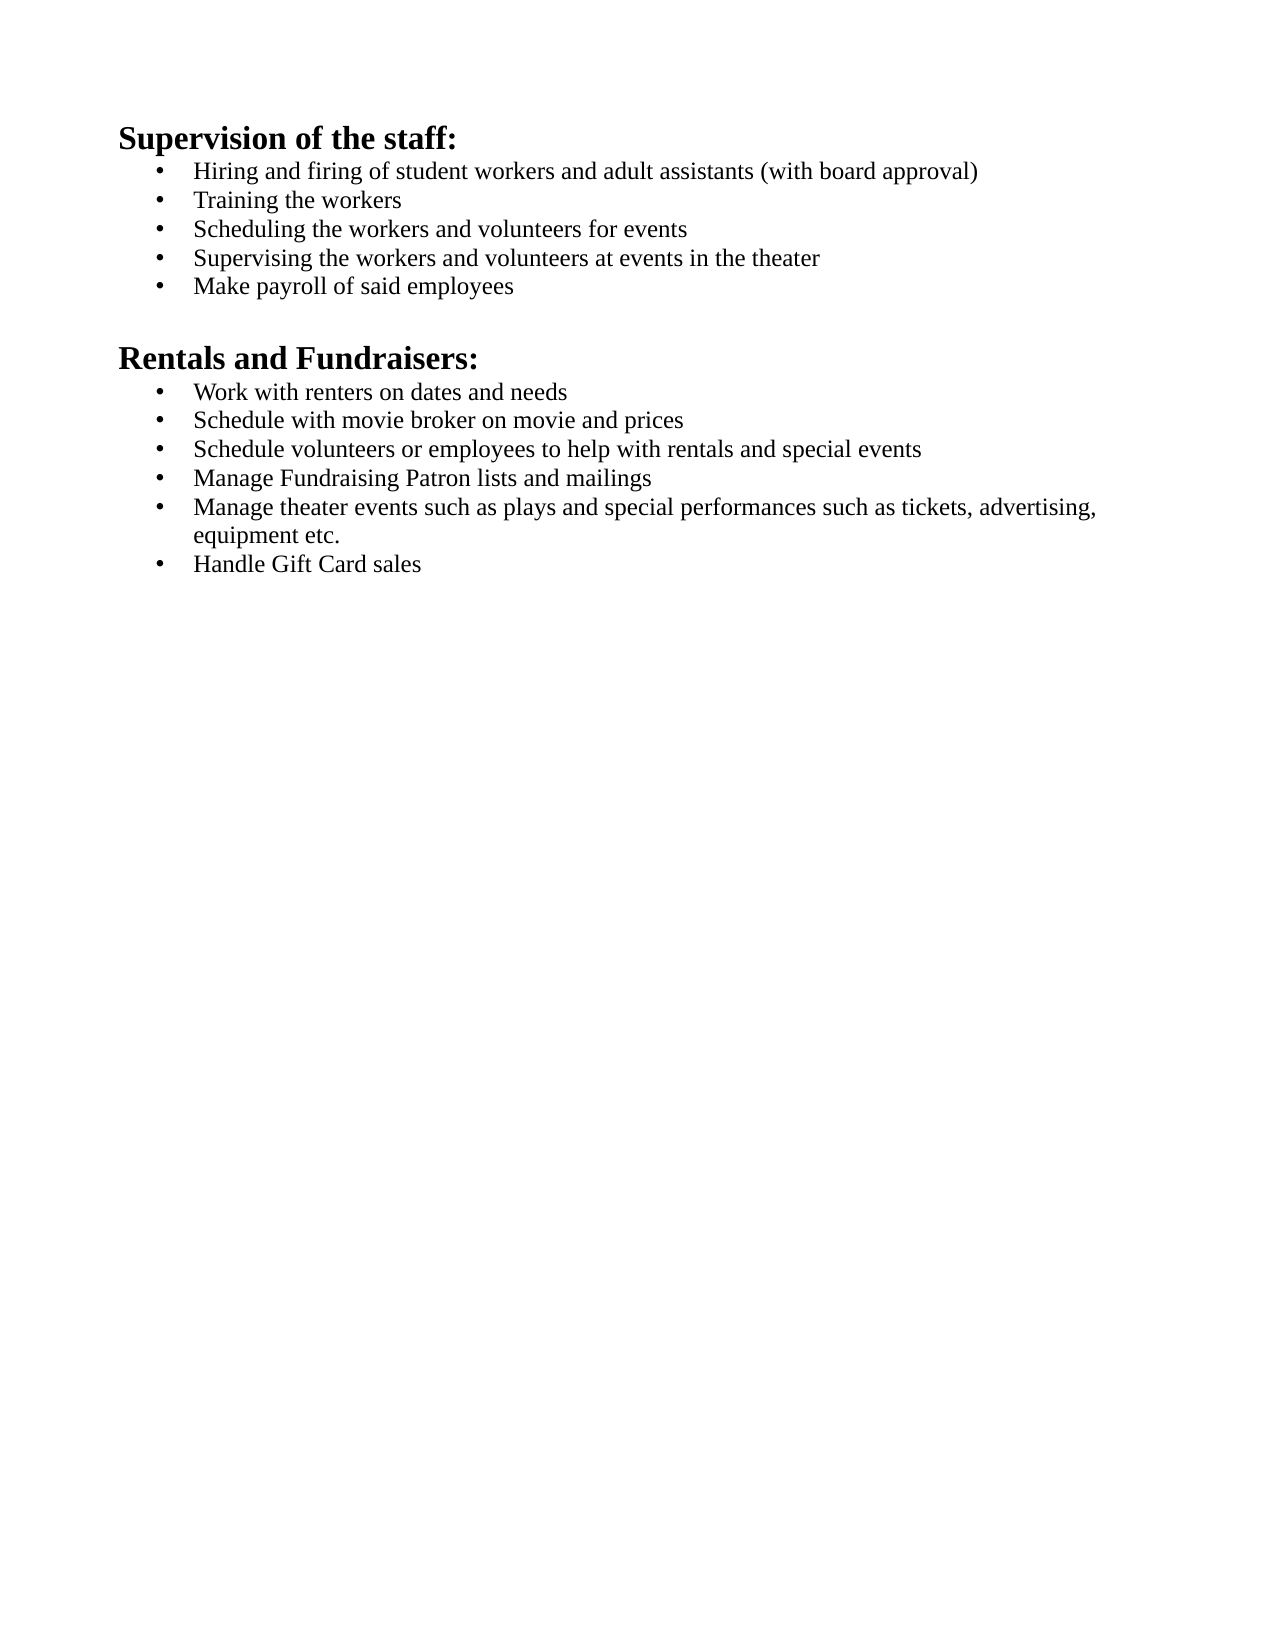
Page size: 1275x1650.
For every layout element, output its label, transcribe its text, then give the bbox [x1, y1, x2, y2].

list Work with renters on dates and needs [156, 377, 1157, 406]
list Training the workers [156, 185, 1157, 214]
list Supervising the workers and volunteers at events in the theater [156, 243, 1157, 271]
list Schedule with movie broker on movie and prices [156, 406, 1157, 434]
text Supervision of the staff: [118, 118, 1157, 156]
list Handle Gift Card sales [156, 549, 1157, 578]
text Rentals and Fundraisers: [118, 338, 1157, 377]
list Scheduling the workers and volunteers for events [156, 214, 1157, 243]
list Manage theater events such as plays and special performances such as tickets, advertising, equipment etc. [156, 492, 1157, 549]
list Make payroll of said employees [156, 271, 1157, 300]
list Hiring and firing of student workers and adult assistants (with board approval) [156, 156, 1157, 185]
list Schedule volunteers or employees to help with rentals and special events [156, 434, 1157, 463]
list Manage Fundraising Patron lists and mailings [156, 463, 1157, 492]
